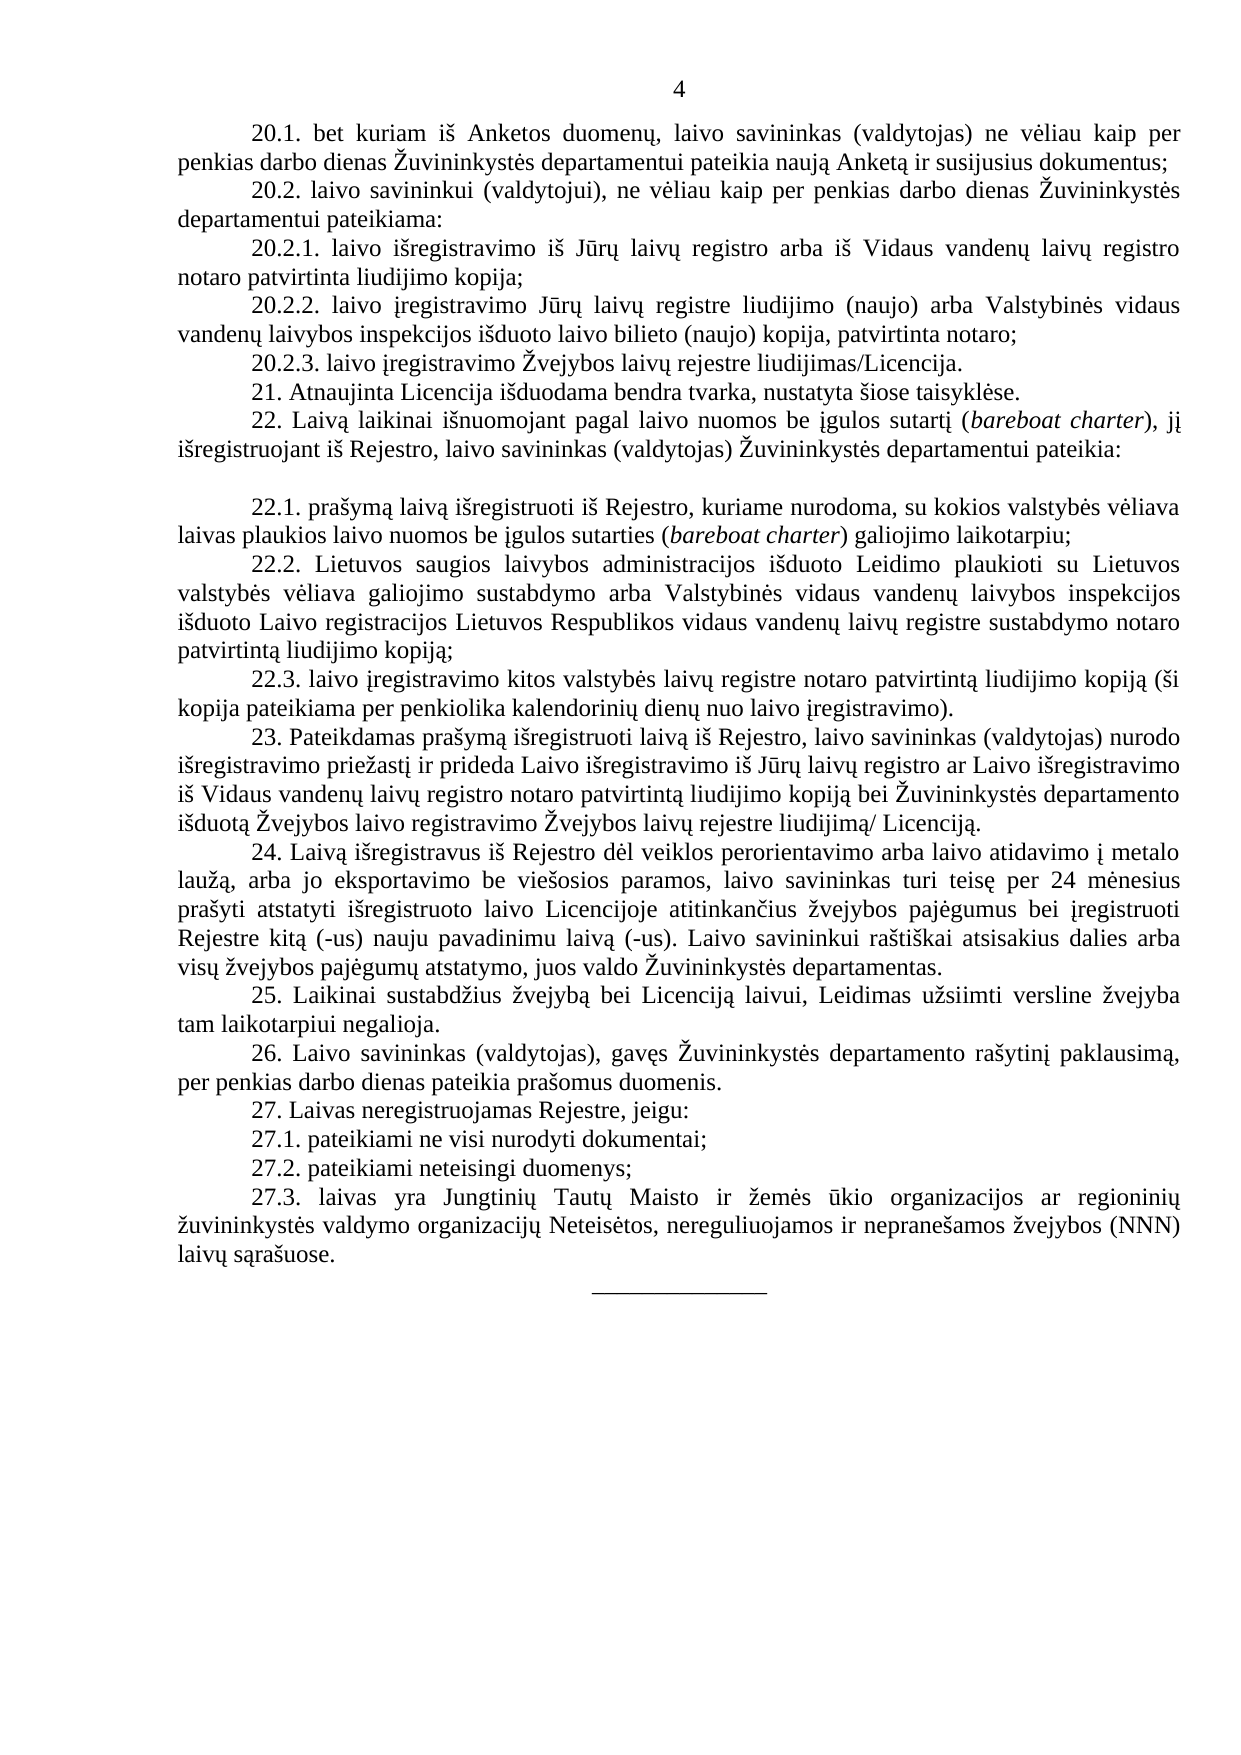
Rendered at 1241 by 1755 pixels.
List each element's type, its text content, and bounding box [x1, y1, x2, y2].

text 22.2. Lietuvos saugios laivybos administracijos išduoto Leidimo plaukioti su Lietuvos valstybės vėliava galiojimo sustabdymo arba Valstybinės vidaus vandenų laivybos inspekcijos išduoto Laivo registracijos Lietuvos Respublikos vidaus vandenų laivų registre sustabdymo notaro patvirtintą liudijimo kopiją; [177, 549, 1181, 664]
text 22.1. prašymą laivą išregistruoti iš Rejestro, kuriame nurodoma, su kokios valstybės vėliava laivas plaukios laivo nuomos be įgulos sutarties (bareboat charter) galiojimo laikotarpiu; [177, 492, 1181, 549]
text 20.2.3. laivo įregistravimo Žvejybos laivų rejestre liudijimas/Licencija. [177, 348, 1181, 377]
text ______________ [177, 1268, 1181, 1297]
text 22. Laivą laikinai išnuomojant pagal laivo nuomos be įgulos sutartį (bareboat charter), jį išregistruojant iš Rejestro, laivo savininkas (valdytojas) Žuvininkystės departamentui pateikia: [177, 406, 1181, 463]
text 27.1. pateikiami ne visi nurodyti dokumentai; [177, 1124, 1181, 1153]
text 27. Laivas neregistruojamas Rejestre, jeigu: [177, 1096, 1181, 1124]
text 25. Laikinai sustabdžius žvejybą bei Licenciją laivui, Leidimas užsiimti versline žvejyba tam laikotarpiui negalioja. [177, 981, 1181, 1038]
text 27.3. laivas yra Jungtinių Tautų Maisto ir žemės ūkio organizacijos ar regioninių žuvininkystės valdymo organizacijų Neteisėtos, nereguliuojamos ir nepranešamos žvejybos (NNN) laivų sąrašuose. [177, 1182, 1181, 1268]
text 24. Laivą išregistravus iš Rejestro dėl veiklos perorientavimo arba laivo atidavimo į metalo laužą, arba jo eksportavimo be viešosios paramos, laivo savininkas turi teisę per 24 mėnesius prašyti atstatyti išregistruoto laivo Licencijoje atitinkančius žvejybos pajėgumus bei įregistruoti Rejestre kitą (-us) nauju pavadinimu laivą (-us). Laivo savininkui raštiškai atsisakius dalies arba visų žvejybos pajėgumų atstatymo, juos valdo Žuvininkystės departamentas. [177, 837, 1181, 981]
text 20.2.2. laivo įregistravimo Jūrų laivų registre liudijimo (naujo) arba Valstybinės vidaus vandenų laivybos inspekcijos išduoto laivo bilieto (naujo) kopija, patvirtinta notaro; [177, 291, 1181, 348]
text 20.1. bet kuriam iš Anketos duomenų, laivo savininkas (valdytojas) ne vėliau kaip per penkias darbo dienas Žuvininkystės departamentui pateikia naują Anketą ir susijusius dokumentus; [177, 118, 1181, 176]
text 27.2. pateikiami neteisingi duomenys; [177, 1153, 1181, 1182]
text 26. Laivo savininkas (valdytojas), gavęs Žuvininkystės departamento rašytinį paklausimą, per penkias darbo dienas pateikia prašomus duomenis. [177, 1038, 1181, 1096]
text 21. Atnaujinta Licencija išduodama bendra tvarka, nustatyta šiose taisyklėse. [177, 377, 1181, 406]
text 20.2. laivo savininkui (valdytojui), ne vėliau kaip per penkias darbo dienas Žuvininkystės departamentui pateikiama: [177, 176, 1181, 233]
text 23. Pateikdamas prašymą išregistruoti laivą iš Rejestro, laivo savininkas (valdytojas) nurodo išregistravimo priežastį ir prideda Laivo išregistravimo iš Jūrų laivų registro ar Laivo išregistravimo iš Vidaus vandenų laivų registro notaro patvirtintą liudijimo kopiją bei Žuvininkystės departamento išduotą Žvejybos laivo registravimo Žvejybos laivų rejestre liudijimą/ Licenciją. [177, 722, 1181, 837]
text 22.3. laivo įregistravimo kitos valstybės laivų registre notaro patvirtintą liudijimo kopiją (ši kopija pateikiama per penkiolika kalendorinių dienų nuo laivo įregistravimo). [177, 664, 1181, 722]
text 20.2.1. laivo išregistravimo iš Jūrų laivų registro arba iš Vidaus vandenų laivų registro notaro patvirtinta liudijimo kopija; [177, 233, 1181, 291]
